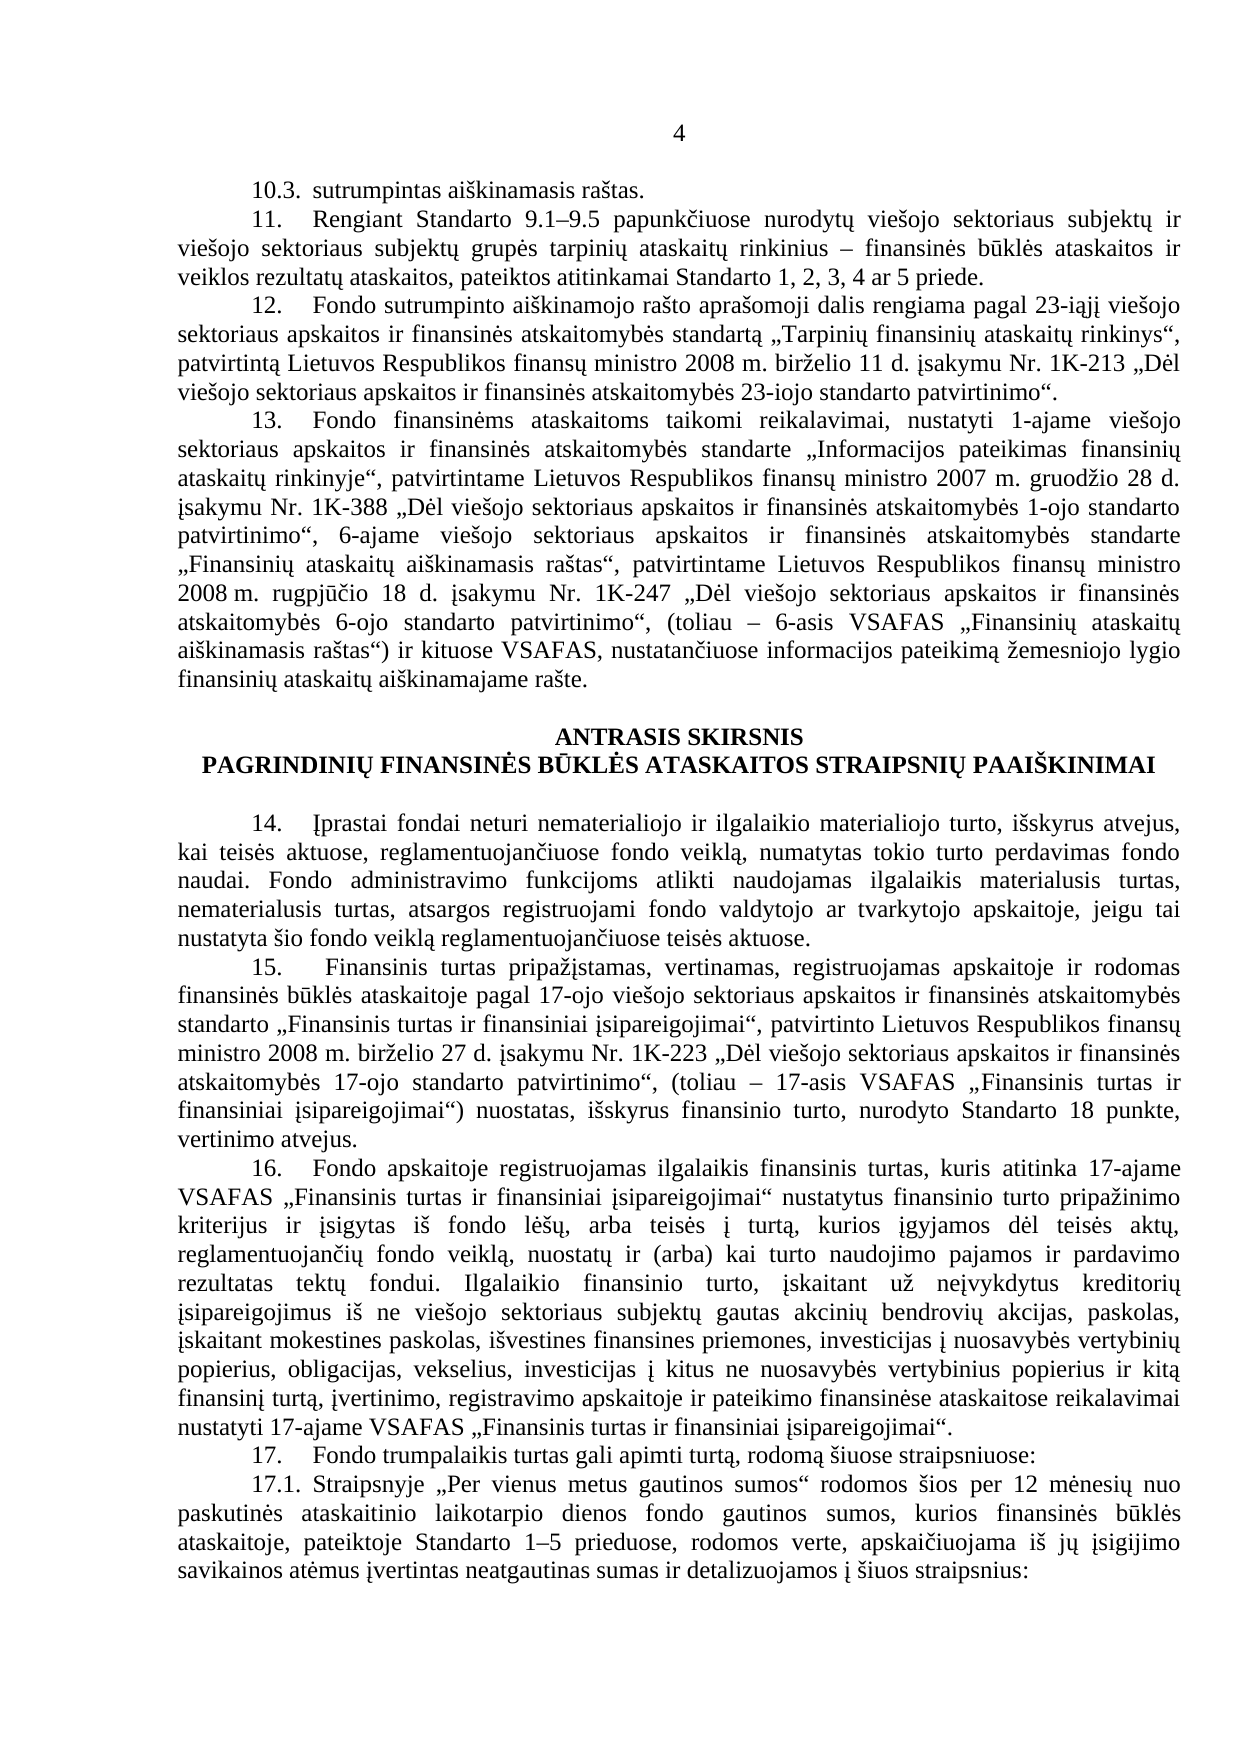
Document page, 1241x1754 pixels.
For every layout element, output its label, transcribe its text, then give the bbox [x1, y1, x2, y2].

text ANTRASIS SKIRSNIS [177, 722, 1181, 751]
text 11. Rengiant Standarto 9.1–9.5 papunkčiuose nurodytų viešojo sektoriaus subjektų ir viešojo sektoriaus subjektų grupės tarpinių ataskaitų rinkinius – finansinės būklės ataskaitos ir veiklos rezultatų ataskaitos, pateiktos atitinkamai Standarto 1, 2, 3, 4 ar 5 priede. [177, 204, 1181, 291]
text 14. Įprastai fondai neturi nematerialiojo ir ilgalaikio materialiojo turto, išskyrus atvejus, kai teisės aktuose, reglamentuojančiuose fondo veiklą, numatytas tokio turto perdavimas fondo naudai. Fondo administravimo funkcijoms atlikti naudojamas ilgalaikis materialusis turtas, nematerialusis turtas, atsargos registruojami fondo valdytojo ar tvarkytojo apskaitoje, jeigu tai nustatyta šio fondo veiklą reglamentuojančiuose teisės aktuose. [177, 808, 1181, 952]
text 13. Fondo finansinėms ataskaitoms taikomi reikalavimai, nustatyti 1-ajame viešojo sektoriaus apskaitos ir finansinės atskaitomybės standarte „Informacijos pateikimas finansinių ataskaitų rinkinyje“, patvirtintame Lietuvos Respublikos finansų ministro 2007 m. gruodžio 28 d. įsakymu Nr. 1K-388 „Dėl viešojo sektoriaus apskaitos ir finansinės atskaitomybės 1-ojo standarto patvirtinimo“, 6-ajame viešojo sektoriaus apskaitos ir finansinės atskaitomybės standarte „Finansinių ataskaitų aiškinamasis raštas“, patvirtintame Lietuvos Respublikos finansų ministro 2008 m. rugpjūčio 18 d. įsakymu Nr. 1K-247 „Dėl viešojo sektoriaus apskaitos ir finansinės atskaitomybės 6-ojo standarto patvirtinimo“, (toliau – 6-asis VSAFAS „Finansinių ataskaitų aiškinamasis raštas“) ir kituose VSAFAS, nustatančiuose informacijos pateikimą žemesniojo lygio finansinių ataskaitų aiškinamajame rašte. [177, 406, 1181, 693]
text 17.1. Straipsnyje „Per vienus metus gautinos sumos“ rodomos šios per 12 mėnesių nuo paskutinės ataskaitinio laikotarpio dienos fondo gautinos sumos, kurios finansinės būklės ataskaitoje, pateiktoje Standarto 1–5 prieduose, rodomos verte, apskaičiuojama iš jų įsigijimo savikainos atėmus įvertintas neatgautinas sumas ir detalizuojamos į šiuos straipsnius: [177, 1469, 1181, 1584]
text 16. Fondo apskaitoje registruojamas ilgalaikis finansinis turtas, kuris atitinka 17-ajame VSAFAS „Finansinis turtas ir finansiniai įsipareigojimai“ nustatytus finansinio turto pripažinimo kriterijus ir įsigytas iš fondo lėšų, arba teisės į turtą, kurios įgyjamos dėl teisės aktų, reglamentuojančių fondo veiklą, nuostatų ir (arba) kai turto naudojimo pajamos ir pardavimo rezultatas tektų fondui. Ilgalaikio finansinio turto, įskaitant už neįvykdytus kreditorių įsipareigojimus iš ne viešojo sektoriaus subjektų gautas akcinių bendrovių akcijas, paskolas, įskaitant mokestines paskolas, išvestines finansines priemones, investicijas į nuosavybės vertybinių popierius, obligacijas, vekselius, investicijas į kitus ne nuosavybės vertybinius popierius ir kitą finansinį turtą, įvertinimo, registravimo apskaitoje ir pateikimo finansinėse ataskaitose reikalavimai nustatyti 17-ajame VSAFAS „Finansinis turtas ir finansiniai įsipareigojimai“. [177, 1153, 1181, 1441]
text 17. Fondo trumpalaikis turtas gali apimti turtą, rodomą šiuose straipsniuose: [177, 1441, 1181, 1469]
text 12. Fondo sutrumpinto aiškinamojo rašto aprašomoji dalis rengiama pagal 23-iąjį viešojo sektoriaus apskaitos ir finansinės atskaitomybės standartą „Tarpinių finansinių ataskaitų rinkinys“, patvirtintą Lietuvos Respublikos finansų ministro 2008 m. birželio 11 d. įsakymu Nr. 1K-213 „Dėl viešojo sektoriaus apskaitos ir finansinės atskaitomybės 23-iojo standarto patvirtinimo“. [177, 291, 1181, 406]
text 10.3. sutrumpintas aiškinamasis raštas. [177, 176, 1181, 204]
text PAGRINDINIŲ FINANSINĖS BŪKLĖS ATASKAITOS STRAIPSNIŲ PAAIŠKINIMAI [177, 751, 1181, 779]
text 15. Finansinis turtas pripažįstamas, vertinamas, registruojamas apskaitoje ir rodomas finansinės būklės ataskaitoje pagal 17-ojo viešojo sektoriaus apskaitos ir finansinės atskaitomybės standarto „Finansinis turtas ir finansiniai įsipareigojimai“, patvirtinto Lietuvos Respublikos finansų ministro 2008 m. birželio 27 d. įsakymu Nr. 1K-223 „Dėl viešojo sektoriaus apskaitos ir finansinės atskaitomybės 17-ojo standarto patvirtinimo“, (toliau – 17-asis VSAFAS „Finansinis turtas ir finansiniai įsipareigojimai“) nuostatas, išskyrus finansinio turto, nurodyto Standarto 18 punkte, vertinimo atvejus. [177, 952, 1181, 1153]
